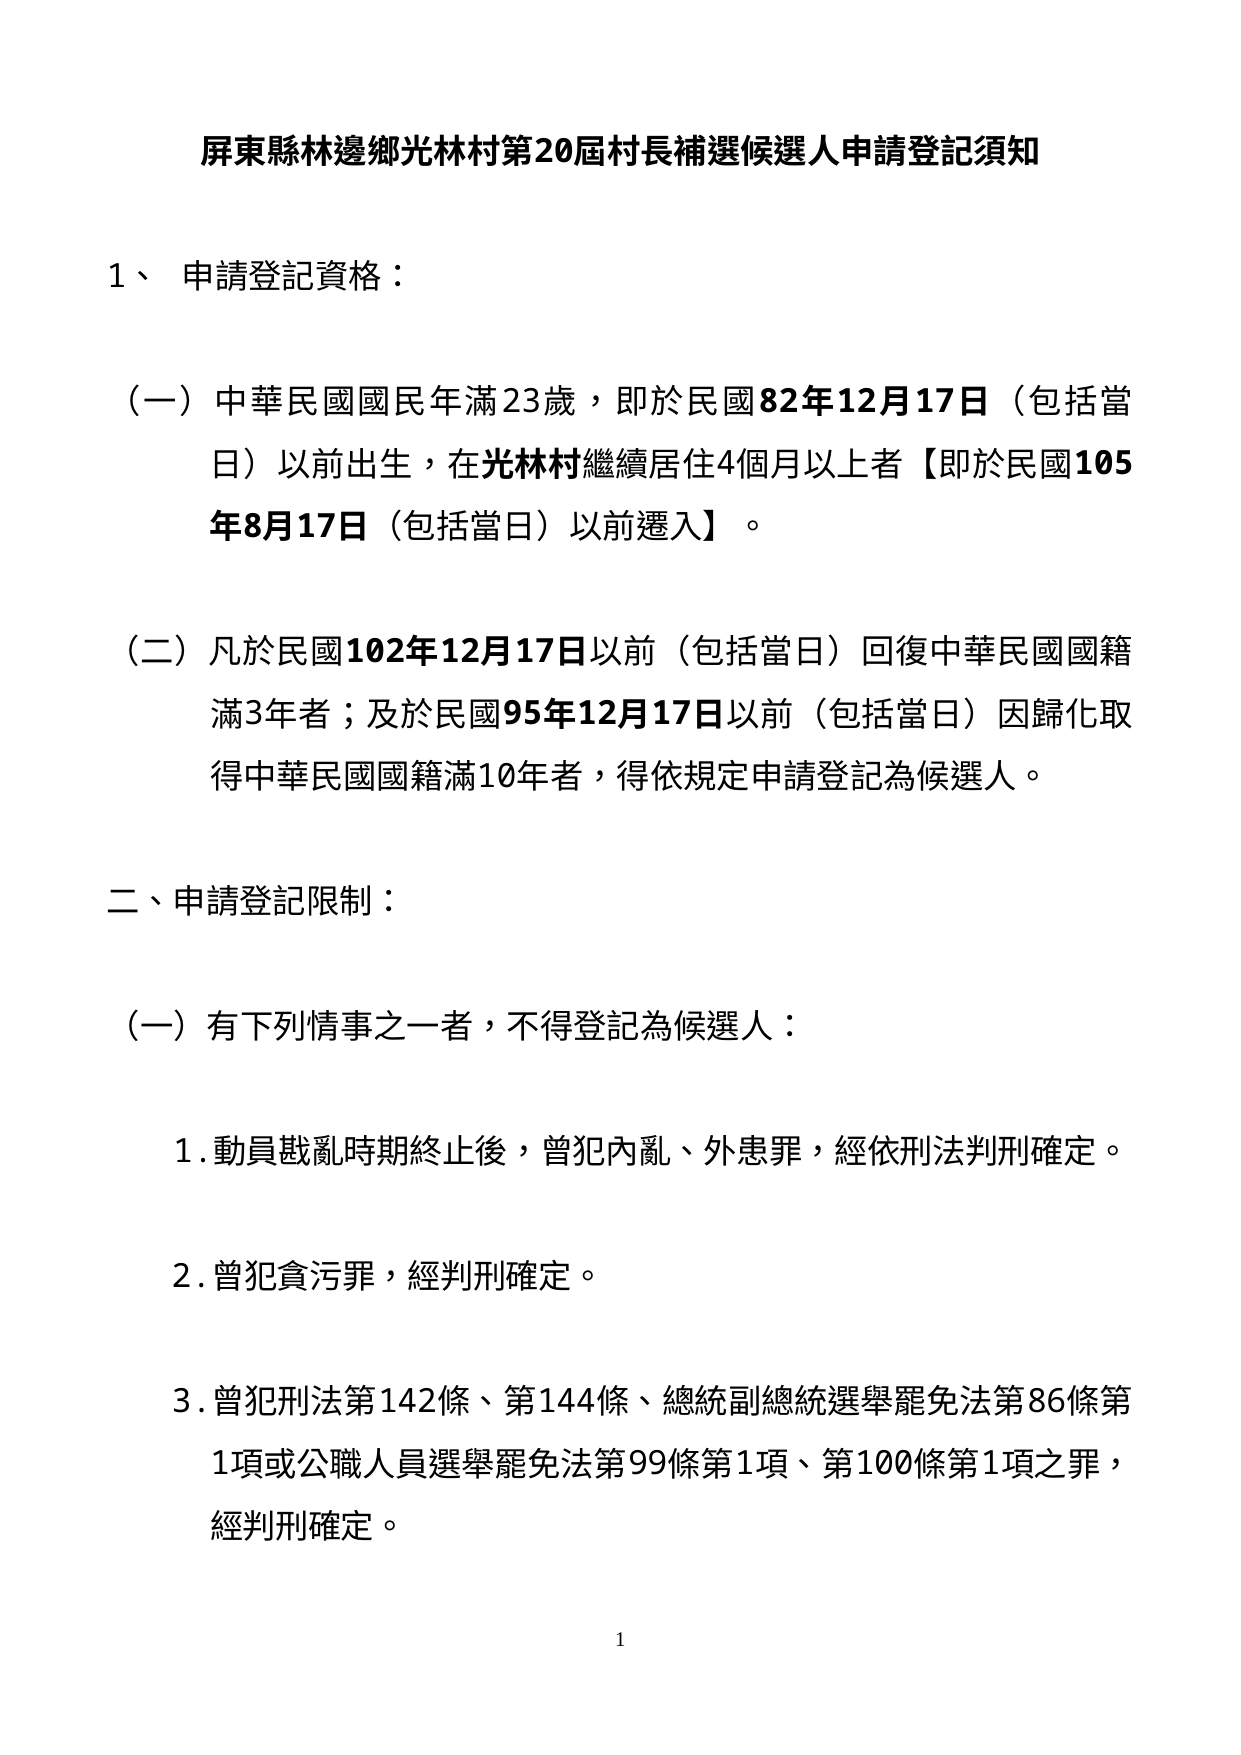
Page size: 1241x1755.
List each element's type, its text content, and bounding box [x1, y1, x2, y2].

text 2.曾犯貪污罪，經判刑確定。 [171, 1233, 1134, 1295]
text 3.曾犯刑法第142條、第144條、總統副總統選舉罷免法第86條第1項或公職人員選舉罷免法第99條第1項、第100條第1項之罪，經判刑確定。 [171, 1358, 1134, 1545]
text （二）凡於民國102年12月17日以前（包括當日）回復中華民國國籍滿3年者；及於民國95年12月17日以前（包括當日）因歸化取得中華民國國籍滿10年者，得依規定申請登記為候選人。 [106, 608, 1134, 795]
text 1.動員戡亂時期終止後，曾犯內亂、外患罪，經依刑法判刑確定。 [173, 1108, 1134, 1170]
text （一）中華民國國民年滿23歲，即於民國82年12月17日（包括當日）以前出生，在光林村繼續居住4個月以上者【即於民國105年8月17日（包括當日）以前遷入】。 [108, 358, 1134, 545]
text （一）有下列情事之一者，不得登記為候選人： [106, 983, 1134, 1045]
text 二、申請登記限制： [106, 858, 1134, 920]
text 屏東縣林邊鄉光林村第20屆村長補選候選人申請登記須知 [106, 108, 1134, 170]
list 申請登記資格： [106, 233, 1134, 295]
